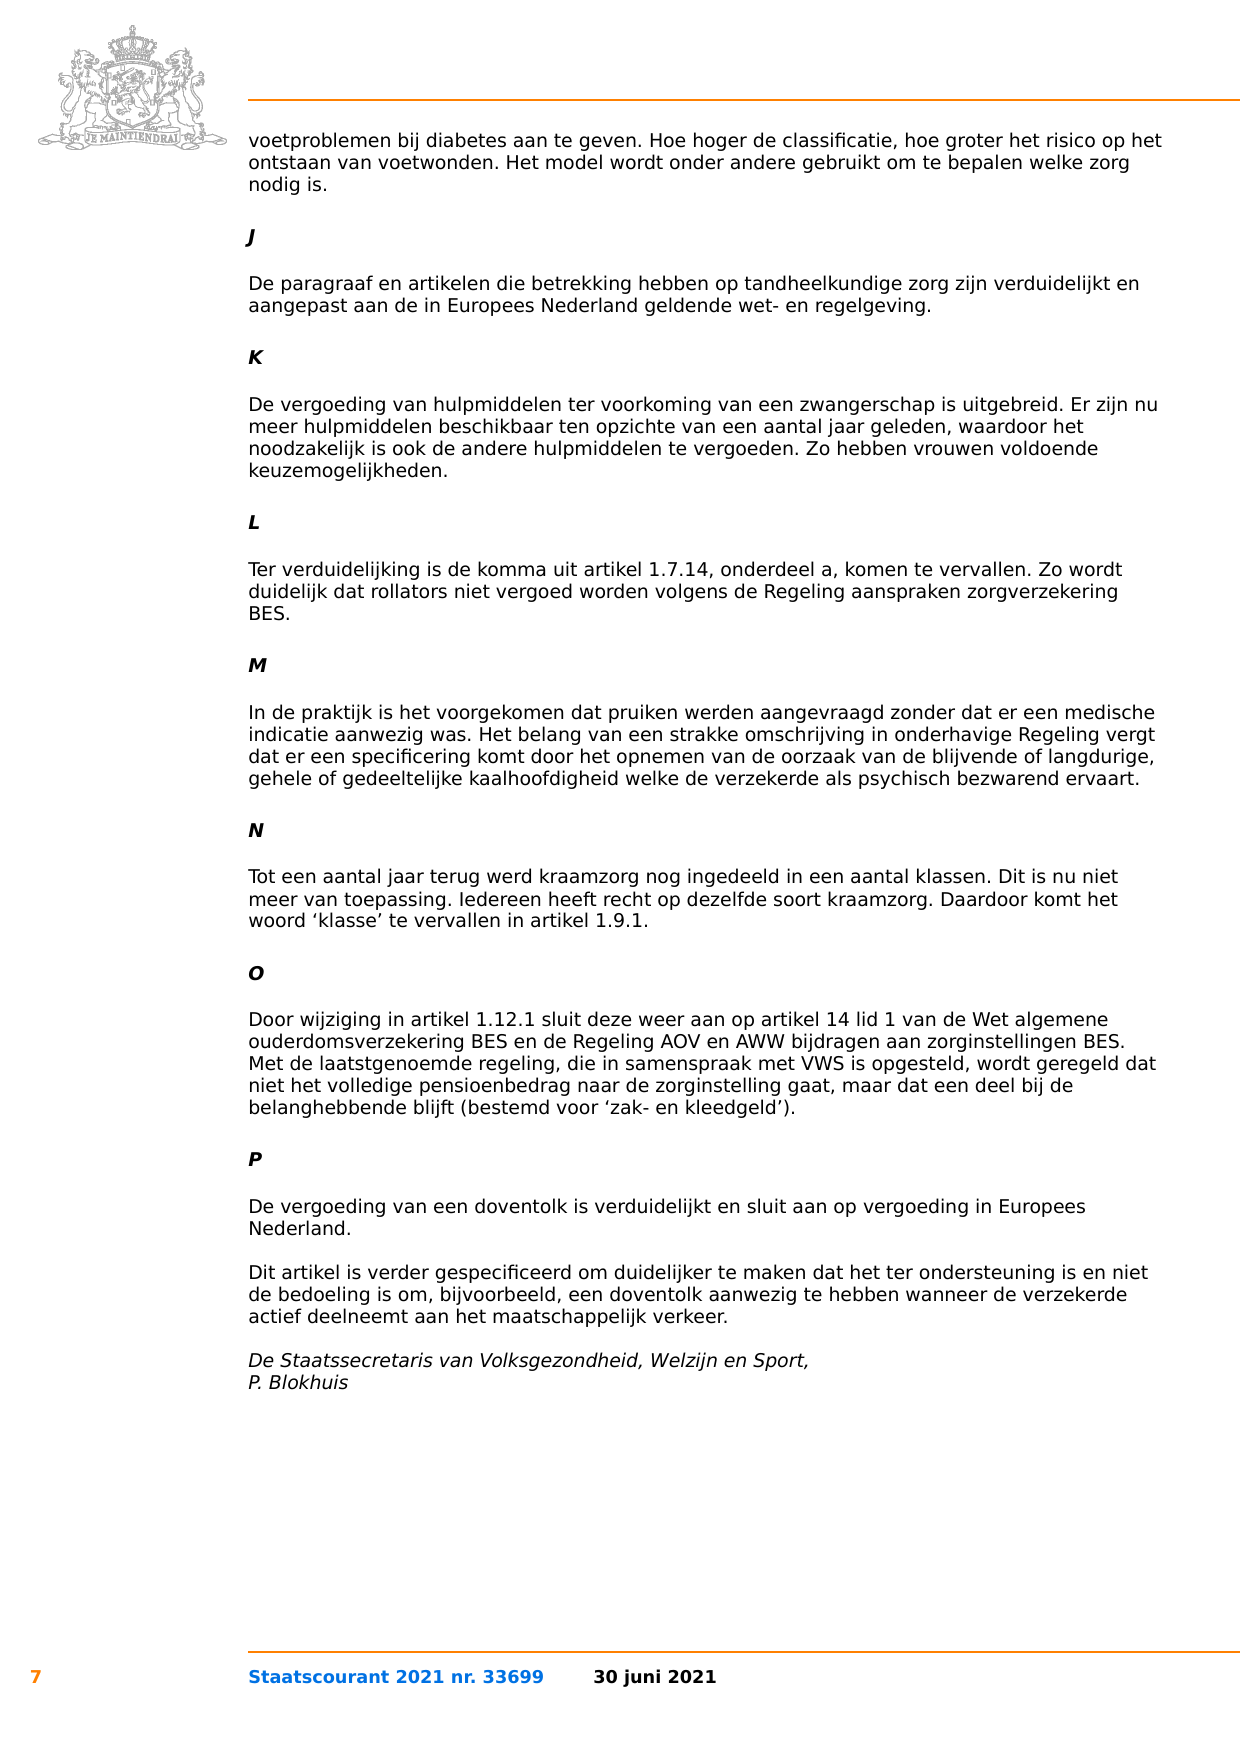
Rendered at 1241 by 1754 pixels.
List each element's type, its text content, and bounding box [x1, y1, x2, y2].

picture [38, 25, 227, 150]
text De Staatssecretaris van Volksgezondheid, Welzijn en Sport, P. Blokhuis [248, 1350, 1163, 1394]
subtitle K [248, 347, 1163, 369]
subtitle O [248, 962, 1163, 984]
text Ter verduidelijking is de komma uit artikel 1.7.14, onderdeel a, komen te vervallen. Zo wordt duidelijk dat rollators niet vergoed worden volgens de Regeling aanspraken zorgverzekering BES. [248, 559, 1163, 624]
text De vergoeding van hulpmiddelen ter voorkoming van een zwangerschap is uitgebreid. Er zijn nu meer hulpmiddelen beschikbaar ten opzichte van een aantal jaar geleden, waardoor het noodzakelijk is ook de andere hulpmiddelen te vergoeden. Zo hebben vrouwen voldoende keuzemogelijkheden. [248, 394, 1163, 482]
subtitle J [248, 226, 1163, 248]
text In de praktijk is het voorgekomen dat pruiken werden aangevraagd zonder dat er een medische indicatie aanwezig was. Het belang van een strakke omschrijving in onderhavige Regeling vergt dat er een specificering komt door het opnemen van de oorzaak van de blijvende of langdurige, gehele of gedeeltelijke kaalhoofdigheid welke de verzekerde als psychisch bezwarend ervaart. [248, 702, 1163, 789]
text De vergoeding van een doventolk is verduidelijkt en sluit aan op vergoeding in Europees Nederland. [248, 1196, 1163, 1240]
text Tot een aantal jaar terug werd kraamzorg nog ingedeeld in een aantal klassen. Dit is nu niet meer van toepassing. Iedereen heeft recht op dezelfde soort kraamzorg. Daardoor komt het woord ‘klasse’ te vervallen in artikel 1.9.1. [248, 866, 1163, 932]
subtitle L [248, 512, 1163, 534]
text Door wijziging in artikel 1.12.1 sluit deze weer aan op artikel 14 lid 1 van de Wet algemene ouderdomsverzekering BES en de Regeling AOV en AWW bijdragen aan zorginstellingen BES. Met de laatstgenoemde regeling, die in samenspraak met VWS is opgesteld, wordt geregeld dat niet het volledige pensioenbedrag naar de zorginstelling gaat, maar dat een deel bij de belanghebbende blijft (bestemd voor ‘zak- en kleedgeld’). [248, 1009, 1163, 1119]
text De paragraaf en artikelen die betrekking hebben op tandheelkundige zorg zijn verduidelijkt en aangepast aan de in Europees Nederland geldende wet- en regelgeving. [248, 273, 1163, 317]
subtitle N [248, 819, 1163, 841]
text voetproblemen bij diabetes aan te geven. Hoe hoger de classificatie, hoe groter het risico op het ontstaan van voetwonden. Het model wordt onder andere gebruikt om te bepalen welke zorg nodig is. [248, 130, 1163, 196]
text Dit artikel is verder gespecificeerd om duidelijker te maken dat het ter ondersteuning is en niet de bedoeling is om, bijvoorbeeld, een doventolk aanwezig te hebben wanneer de verzekerde actief deelneemt aan het maatschappelijk verkeer. [248, 1262, 1163, 1328]
subtitle P [248, 1149, 1163, 1171]
subtitle M [248, 654, 1163, 677]
